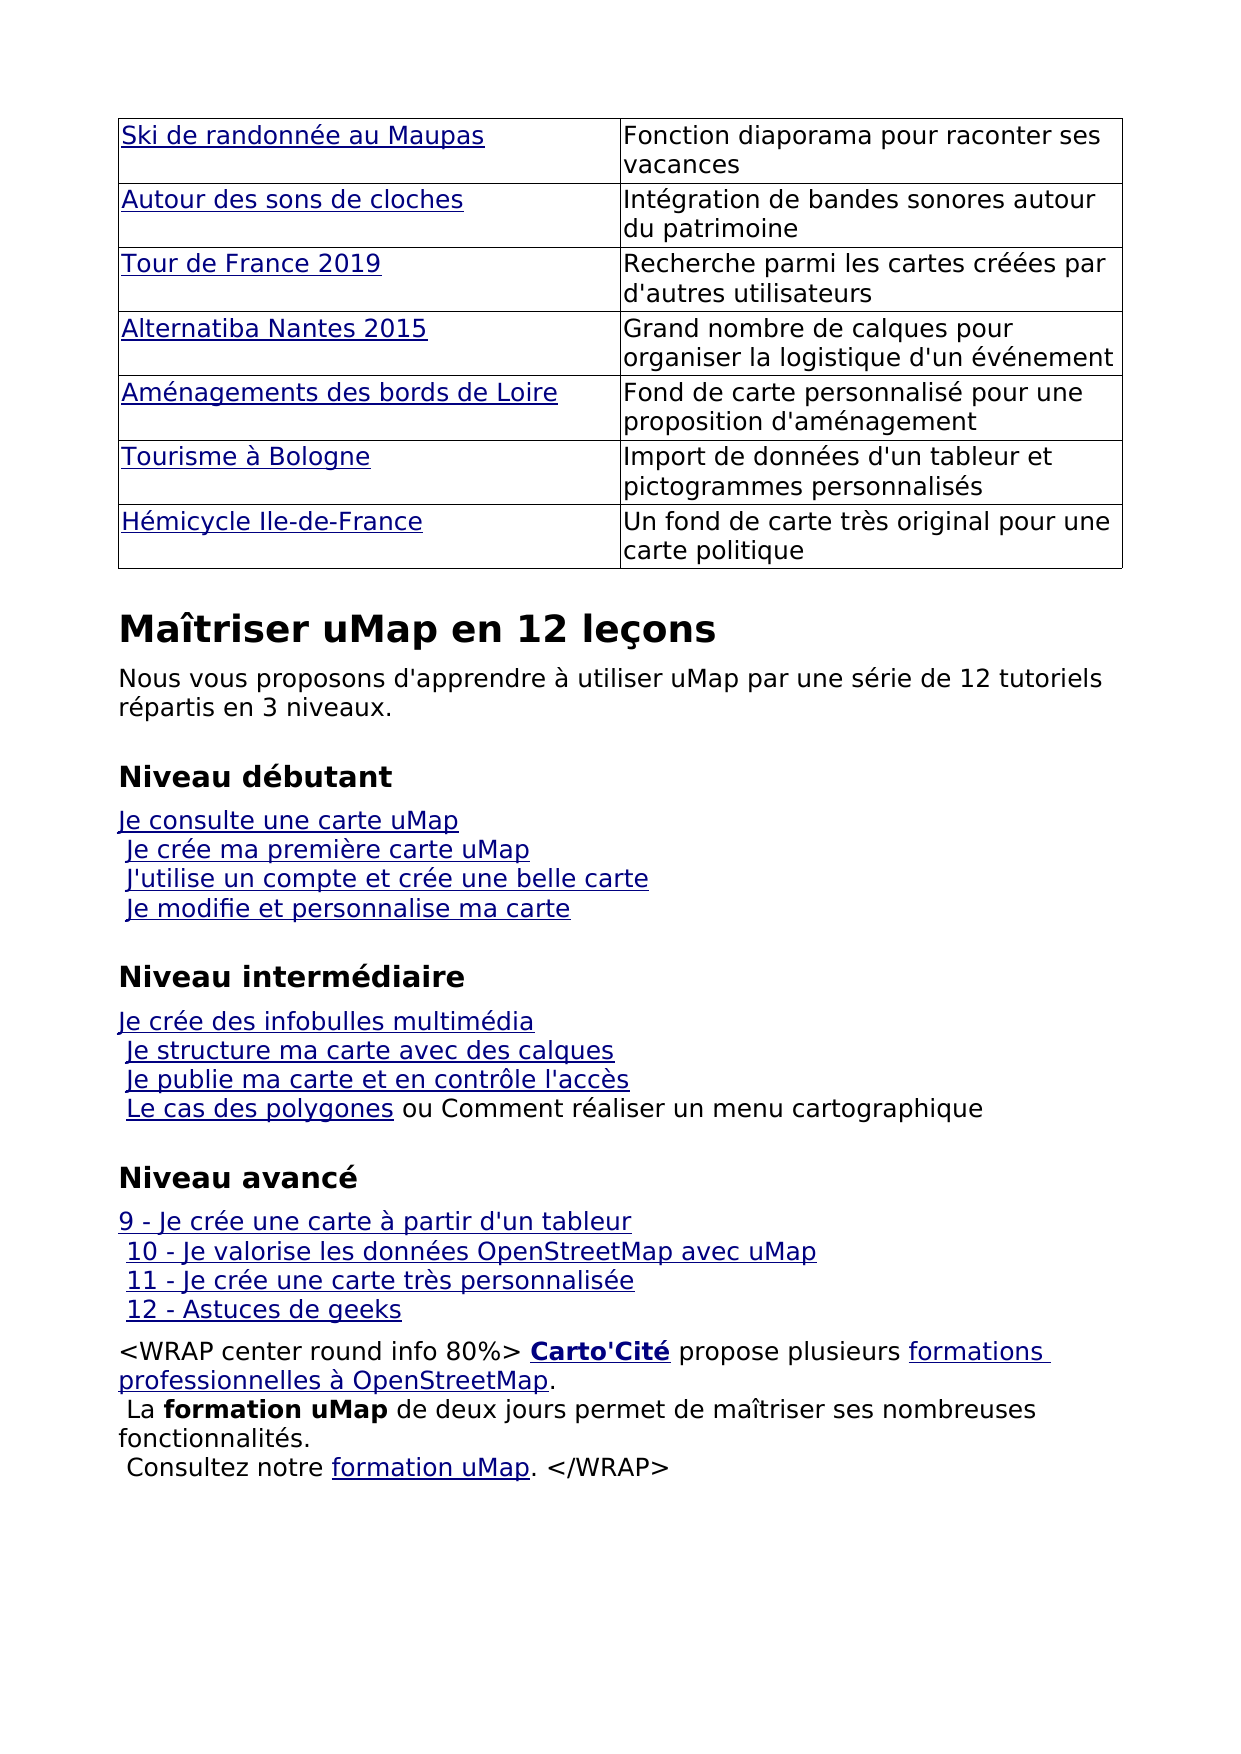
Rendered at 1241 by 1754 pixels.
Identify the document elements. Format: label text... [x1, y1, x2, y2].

subtitle Niveau avancé [118, 1161, 1122, 1195]
table_cell Alternatiba Nantes 2015 [119, 312, 620, 375]
table_cell Fond de carte personnalisé pour une proposition d'aménagement [621, 376, 1122, 439]
table_cell Fonction diaporama pour raconter ses vacances [621, 119, 1122, 182]
table_cell Aménagements des bords de Loire [119, 376, 620, 439]
table_cell Autour des sons de cloches [119, 184, 620, 247]
subtitle Maîtriser uMap en 12 leçons [118, 608, 1122, 652]
table_cell Recherche parmi les cartes créées par d'autres utilisateurs [621, 248, 1122, 311]
text Je crée des infobulles multimédia Je structure ma carte avec des calques Je publie ma carte et en contrôle l'accès Le cas des polygones ou Comment réaliser un menu cartographique [118, 1007, 1122, 1124]
text Nous vous proposons d'apprendre à utiliser uMap par une série de 12 tutoriels répartis en 3 niveaux. [118, 664, 1122, 722]
table_cell Import de données d'un tableur et pictogrammes personnalisés [621, 441, 1122, 504]
table_cell Hémicycle Ile-de-France [119, 505, 620, 568]
table_cell Tourisme à Bologne [119, 441, 620, 504]
table_cell Un fond de carte très original pour une carte politique [621, 505, 1122, 568]
text <WRAP center round info 80%> Carto'Cité propose plusieurs formations professionnelles à OpenStreetMap. La formation uMap de deux jours permet de maîtriser ses nombreuses fonctionnalités. Consultez notre formation uMap. </WRAP> [118, 1337, 1122, 1483]
text Je consulte une carte uMap Je crée ma première carte uMap J'utilise un compte et crée une belle carte Je modifie et personnalise ma carte [118, 806, 1122, 923]
table_cell Grand nombre de calques pour organiser la logistique d'un événement [621, 312, 1122, 375]
subtitle Niveau intermédiaire [118, 961, 1122, 994]
subtitle Niveau débutant [118, 760, 1122, 794]
table_cell Intégration de bandes sonores autour du patrimoine [621, 184, 1122, 247]
table_cell Tour de France 2019 [119, 248, 620, 311]
table_cell Ski de randonnée au Maupas [119, 119, 620, 182]
text 9 - Je crée une carte à partir d'un tableur 10 - Je valorise les données OpenStreetMap avec uMap 11 - Je crée une carte très personnalisée 12 - Astuces de geeks [118, 1208, 1122, 1324]
